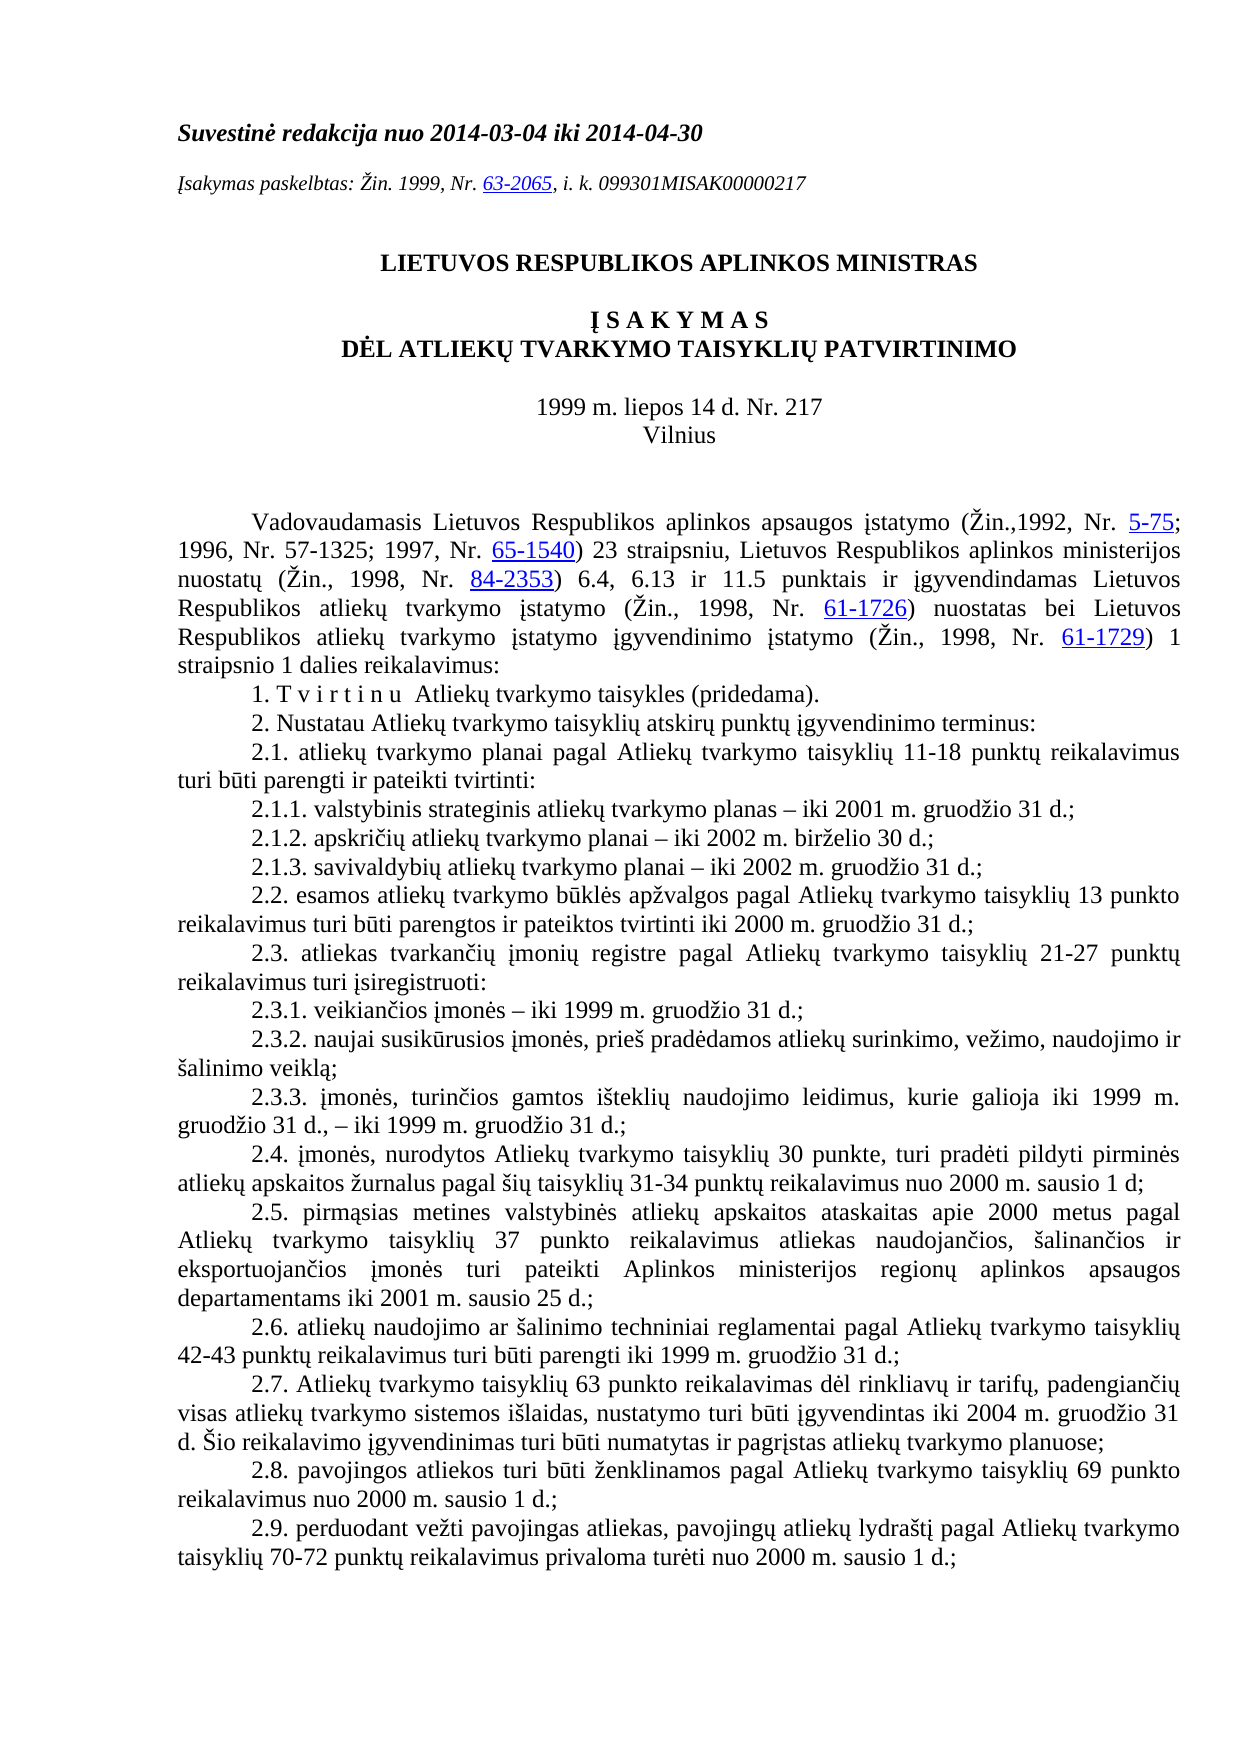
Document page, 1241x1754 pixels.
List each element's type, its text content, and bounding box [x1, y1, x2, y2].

text 2.1.2. apskričių atliekų tvarkymo planai – iki 2002 m. birželio 30 d.; [177, 823, 1181, 852]
text 2.5. pirmąsias metines valstybinės atliekų apskaitos ataskaitas apie 2000 metus pagal Atliekų tvarkymo taisyklių 37 punkto reikalavimus atliekas naudojančios, šalinančios ir eksportuojančios įmonės turi pateikti Aplinkos ministerijos regionų aplinkos apsaugos departamentams iki 2001 m. sausio 25 d.; [177, 1197, 1181, 1312]
text DĖL ATLIEKŲ TVARKYMO TAISYKLIŲ PATVIRTINIMO [177, 334, 1181, 363]
text 2.1.1. valstybinis strateginis atliekų tvarkymo planas – iki 2001 m. gruodžio 31 d.; [177, 794, 1181, 823]
text Vilnius [177, 420, 1181, 449]
text 2.3. atliekas tvarkančių įmonių registre pagal Atliekų tvarkymo taisyklių 21-27 punktų reikalavimus turi įsiregistruoti: [177, 938, 1181, 995]
text 2.7. Atliekų tvarkymo taisyklių 63 punkto reikalavimas dėl rinkliavų ir tarifų, padengiančių visas atliekų tvarkymo sistemos išlaidas, nustatymo turi būti įgyvendintas iki 2004 m. gruodžio 31 d. Šio reikalavimo įgyvendinimas turi būti numatytas ir pagrįstas atliekų tvarkymo planuose; [177, 1369, 1181, 1455]
text 2.1.3. savivaldybių atliekų tvarkymo planai – iki 2002 m. gruodžio 31 d.; [177, 852, 1181, 880]
text 2.9. perduodant vežti pavojingas atliekas, pavojingų atliekų lydraštį pagal Atliekų tvarkymo taisyklių 70-72 punktų reikalavimus privaloma turėti nuo 2000 m. sausio 1 d.; [177, 1513, 1181, 1570]
text 2.6. atliekų naudojimo ar šalinimo techniniai reglamentai pagal Atliekų tvarkymo taisyklių 42-43 punktų reikalavimus turi būti parengti iki 1999 m. gruodžio 31 d.; [177, 1312, 1181, 1369]
text 1999 m. liepos 14 d. Nr. 217 [177, 392, 1181, 420]
text 2.4. įmonės, nurodytos Atliekų tvarkymo taisyklių 30 punkte, turi pradėti pildyti pirminės atliekų apskaitos žurnalus pagal šių taisyklių 31-34 punktų reikalavimus nuo 2000 m. sausio 1 d; [177, 1139, 1181, 1197]
text 2. Nustatau Atliekų tvarkymo taisyklių atskirų punktų įgyvendinimo terminus: [177, 708, 1181, 737]
text LIETUVOS RESPUBLIKOS APLINKOS MINISTRAS [177, 248, 1181, 277]
text 2.2. esamos atliekų tvarkymo būklės apžvalgos pagal Atliekų tvarkymo taisyklių 13 punkto reikalavimus turi būti parengtos ir pateiktos tvirtinti iki 2000 m. gruodžio 31 d.; [177, 880, 1181, 938]
text 2.3.2. naujai susikūrusios įmonės, prieš pradėdamos atliekų surinkimo, vežimo, naudojimo ir šalinimo veiklą; [177, 1024, 1181, 1082]
text 2.8. pavojingos atliekos turi būti ženklinamos pagal Atliekų tvarkymo taisyklių 69 punkto reikalavimus nuo 2000 m. sausio 1 d.; [177, 1455, 1181, 1513]
text 2.3.1. veikiančios įmonės – iki 1999 m. gruodžio 31 d.; [177, 995, 1181, 1024]
text Į S A K Y M A S [177, 305, 1181, 334]
text 2.1. atliekų tvarkymo planai pagal Atliekų tvarkymo taisyklių 11-18 punktų reikalavimus turi būti parengti ir pateikti tvirtinti: [177, 737, 1181, 794]
text Įsakymas paskelbtas: Žin. 1999, Nr. 63-2065, i. k. 099301MISAK00000217 [177, 171, 1181, 195]
text Vadovaudamasis Lietuvos Respublikos aplinkos apsaugos įstatymo (Žin.,1992, Nr. 5-75; 1996, Nr. 57-1325; 1997, Nr. 65-1540) 23 straipsniu, Lietuvos Respublikos aplinkos ministerijos nuostatų (Žin., 1998, Nr. 84-2353) 6.4, 6.13 ir 11.5 punktais ir įgyvendindamas Lietuvos Respublikos atliekų tvarkymo įstatymo (Žin., 1998, Nr. 61-1726) nuostatas bei Lietuvos Respublikos atliekų tvarkymo įstatymo įgyvendinimo įstatymo (Žin., 1998, Nr. 61-1729) 1 straipsnio 1 dalies reikalavimus: [177, 507, 1181, 679]
text Suvestinė redakcija nuo 2014-03-04 iki 2014-04-30 [177, 118, 1181, 147]
text 2.3.3. įmonės, turinčios gamtos išteklių naudojimo leidimus, kurie galioja iki 1999 m. gruodžio 31 d., – iki 1999 m. gruodžio 31 d.; [177, 1082, 1181, 1139]
text 1. Tvirtinu Atliekų tvarkymo taisykles (pridedama). [177, 679, 1181, 708]
